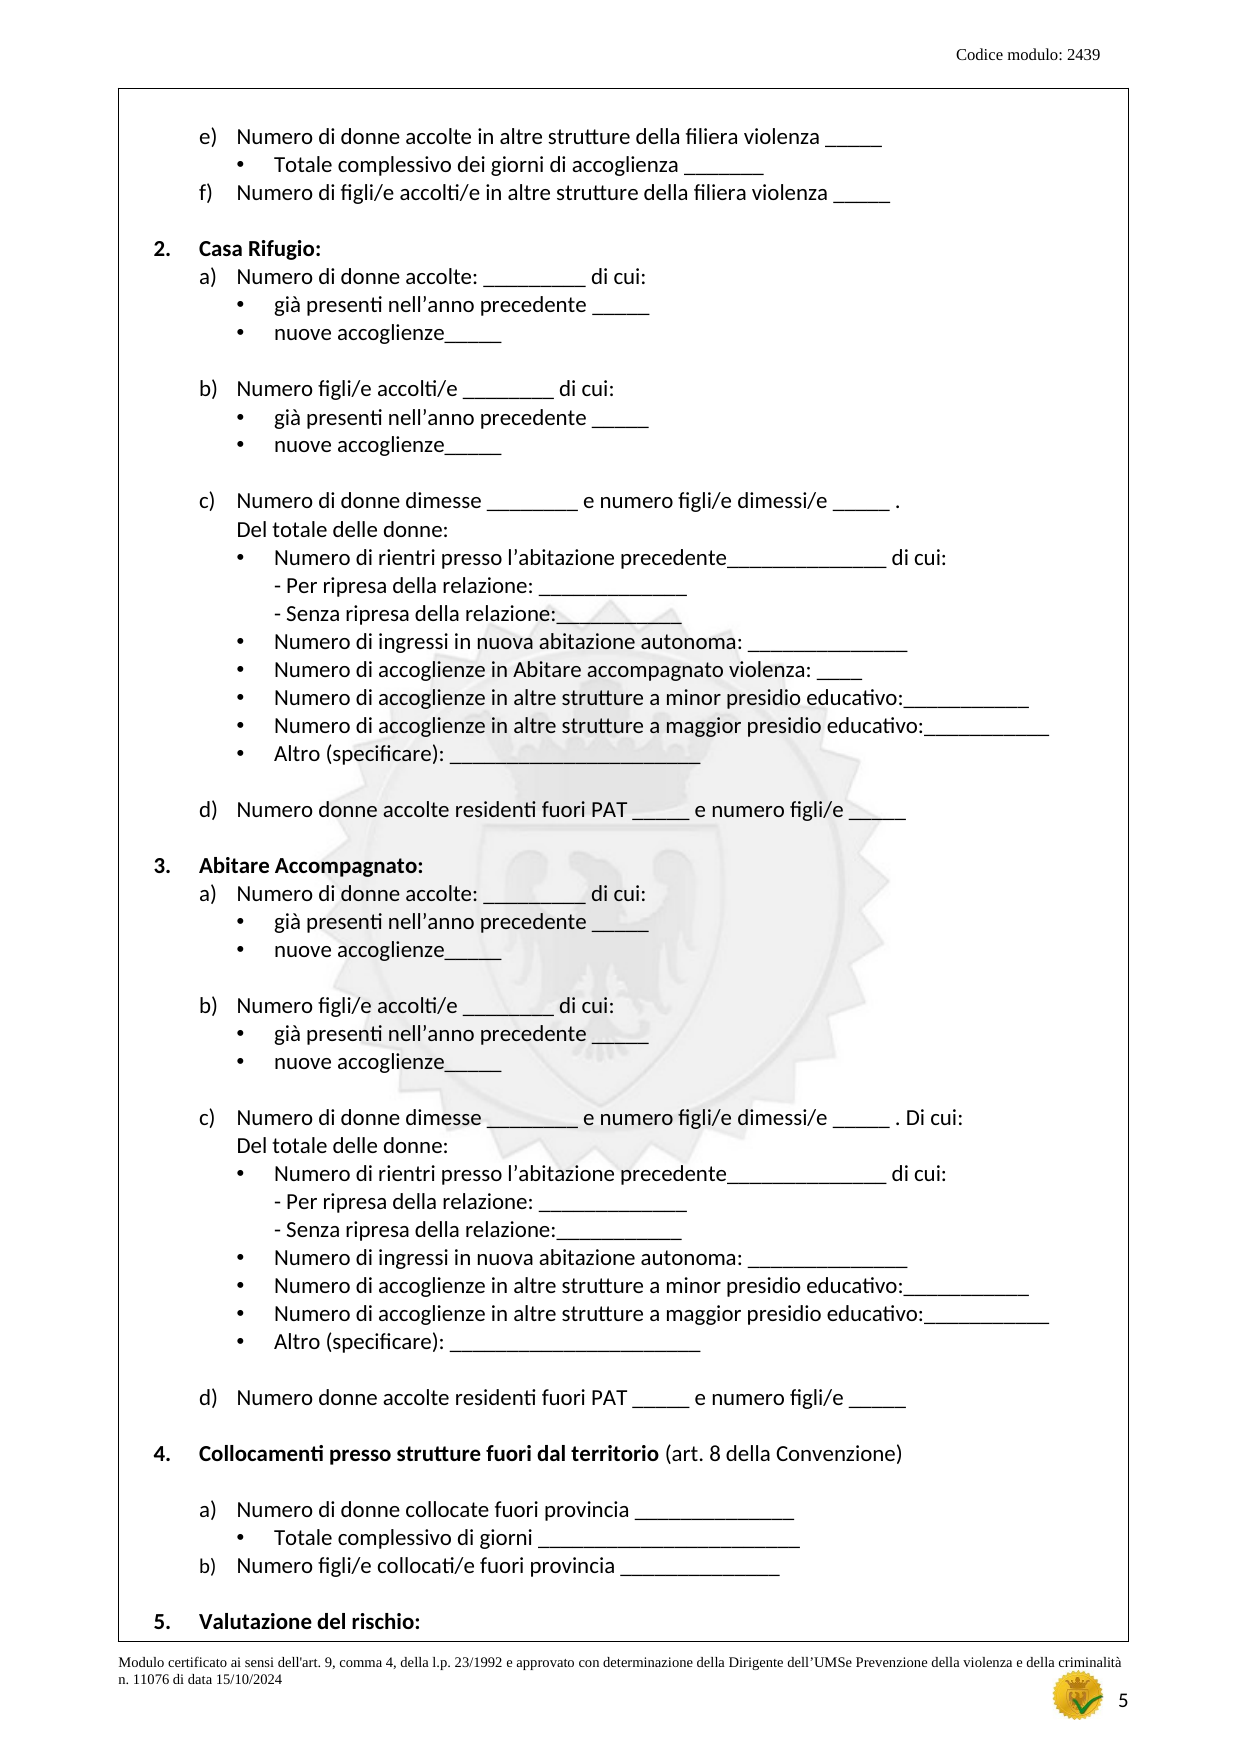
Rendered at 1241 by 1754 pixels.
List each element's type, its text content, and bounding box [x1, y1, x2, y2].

table_header Progetto Emergenza: Numero di donne accolte nel progetto emergenza __________________ di cui numero donne segnalate tramite Prins _____ Totale complessivo dei giorni di accoglienza _______ Numero di figli/e accolti/e nel progetto emergenza _____________ Numero di donne accolte in albergo: _________ Totale complessivo dei giorni di permanenza in albergo _______ Numero di figli/e accolti/e in albergo: _________ Numero di donne accolte in altre strutture della filiera violenza _____ Totale complessivo dei giorni di accoglienza _______ Numero di figli/e accolti/e in altre strutture della filiera violenza _____ Casa Rifugio: Numero di donne accolte: _________ di cui: già presenti nell’anno precedente _____ nuove accoglienze_____ Numero figli/e accolti/e ________ di cui: già presenti nell’anno precedente _____ nuove accoglienze_____ Numero di donne dimesse ________ e numero figli/e dimessi/e _____ . Del totale delle donne: Numero di rientri presso l’abitazione precedente______________ di cui: - Per ripresa della relazione: _____________ - Senza ripresa della relazione:___________ Numero di ingressi in nuova abitazione autonoma: ______________ Numero di accoglienze in Abitare accompagnato violenza: ____ Numero di accoglienze in altre strutture a minor presidio educativo:___________ Numero di accoglienze in altre strutture a maggior presidio educativo:___________ Altro (specificare): ______________________ Numero donne accolte residenti fuori PAT _____ e numero figli/e _____ Abitare Accompagnato: Numero di donne accolte: _________ di cui: già presenti nell’anno precedente _____ nuove accoglienze_____ Numero figli/e accolti/e ________ di cui: già presenti nell’anno precedente _____ nuove accoglienze_____ Numero di donne dimesse ________ e numero figli/e dimessi/e _____ . Di cui: Del totale delle donne: Numero di rientri presso l’abitazione precedente______________ di cui: - Per ripresa della relazione: _____________ - Senza ripresa della relazione:___________ Numero di ingressi in nuova abitazione autonoma: ______________ Numero di accoglienze in altre strutture a minor presidio educativo:___________ Numero di accoglienze in altre strutture a maggior presidio educativo:___________ Altro (specificare): ______________________ Numero donne accolte residenti fuori PAT _____ e numero figli/e _____ Collocamenti presso strutture fuori dal territorio (art. 8 della Convenzione) Numero di donne collocate fuori provincia ______________ Totale complessivo di giorni _______________________ Numero figli/e collocati/e fuori provincia ______________ Valutazione del rischio: Totale _________ di cui: Richieste dal SST _____ Richieste dalle FFOO _____ Richieste da APSS _____ Richieste da altri servizi ____ Partecipazione al Gruppo tecnico: numero incontri ________ [119, 89, 1128, 1641]
picture [118, 44, 1129, 88]
picture [118, 1642, 1129, 1720]
